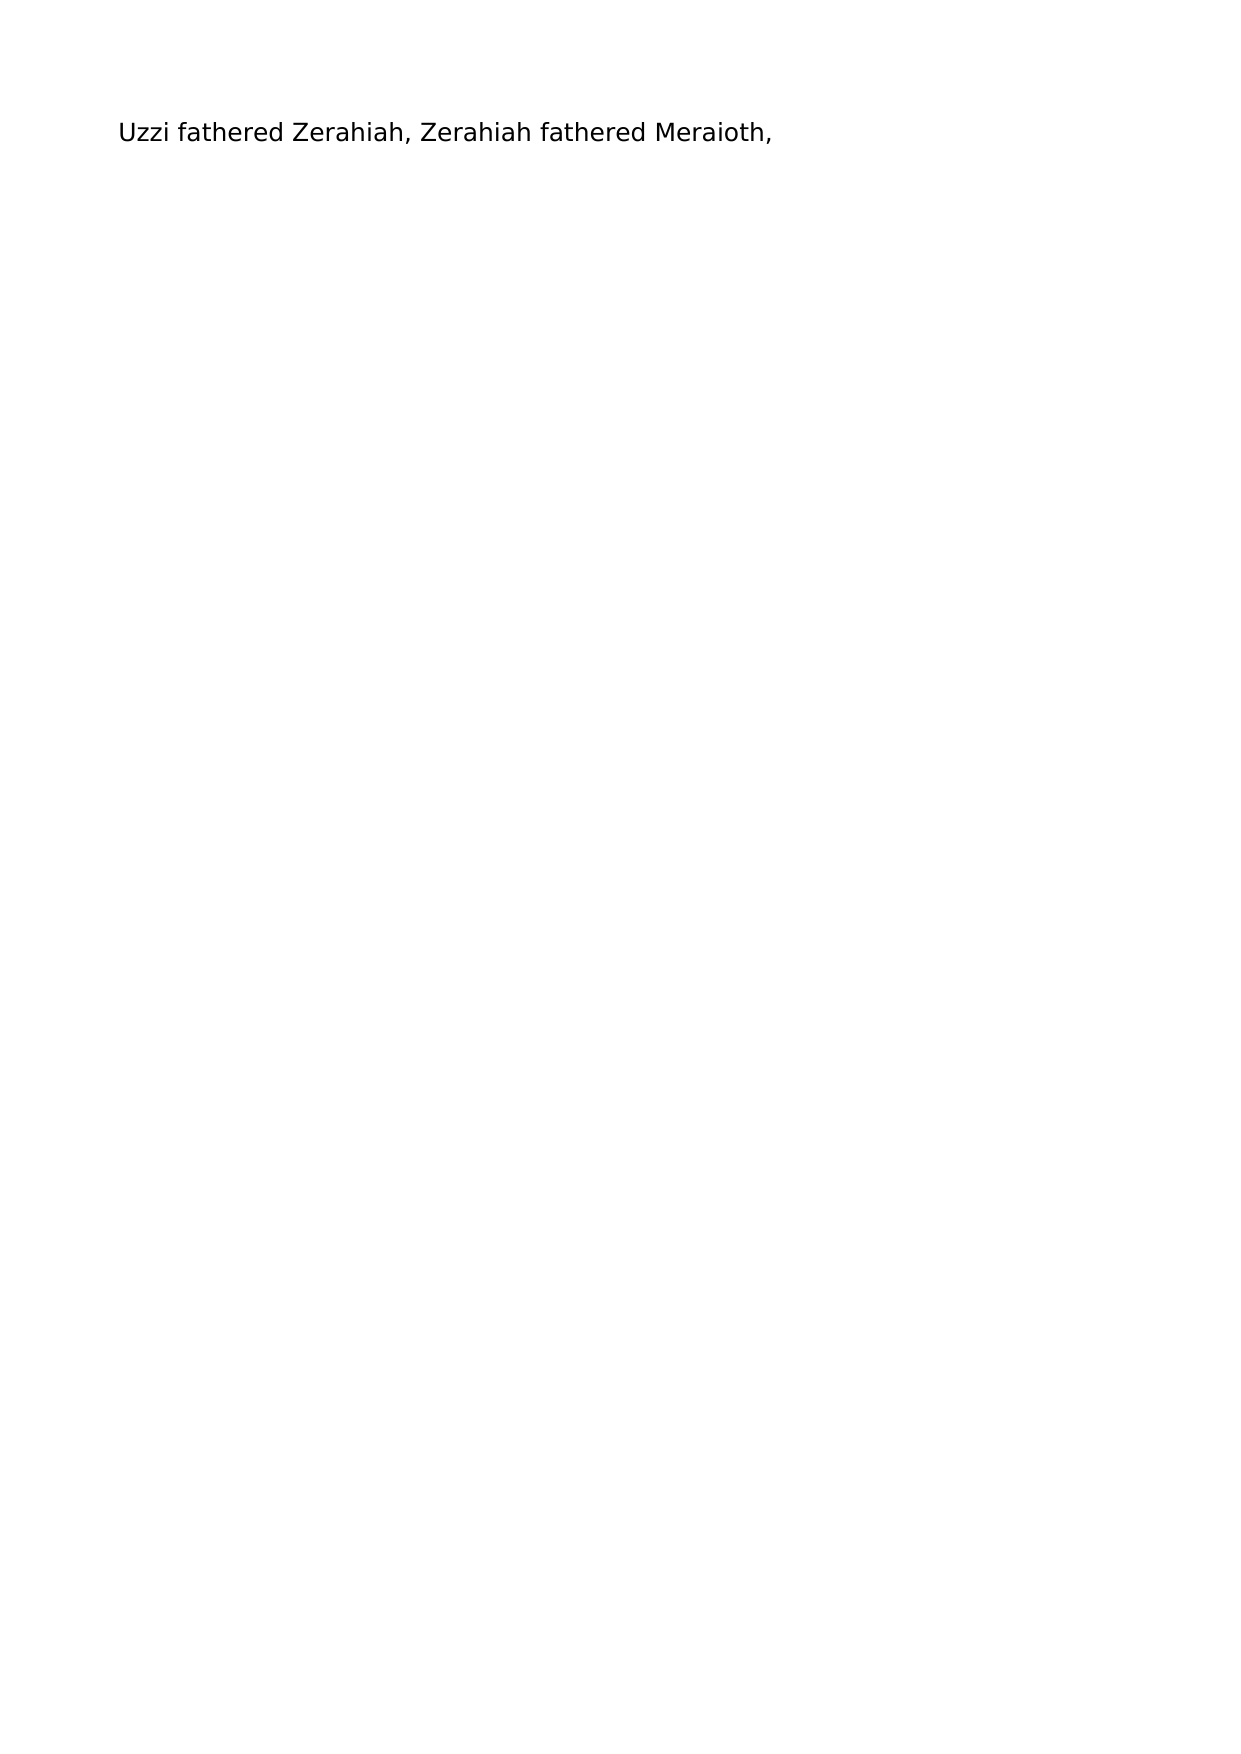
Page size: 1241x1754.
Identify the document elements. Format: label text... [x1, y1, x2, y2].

text Uzzi fathered Zerahiah, Zerahiah fathered Meraioth, [118, 118, 1122, 147]
